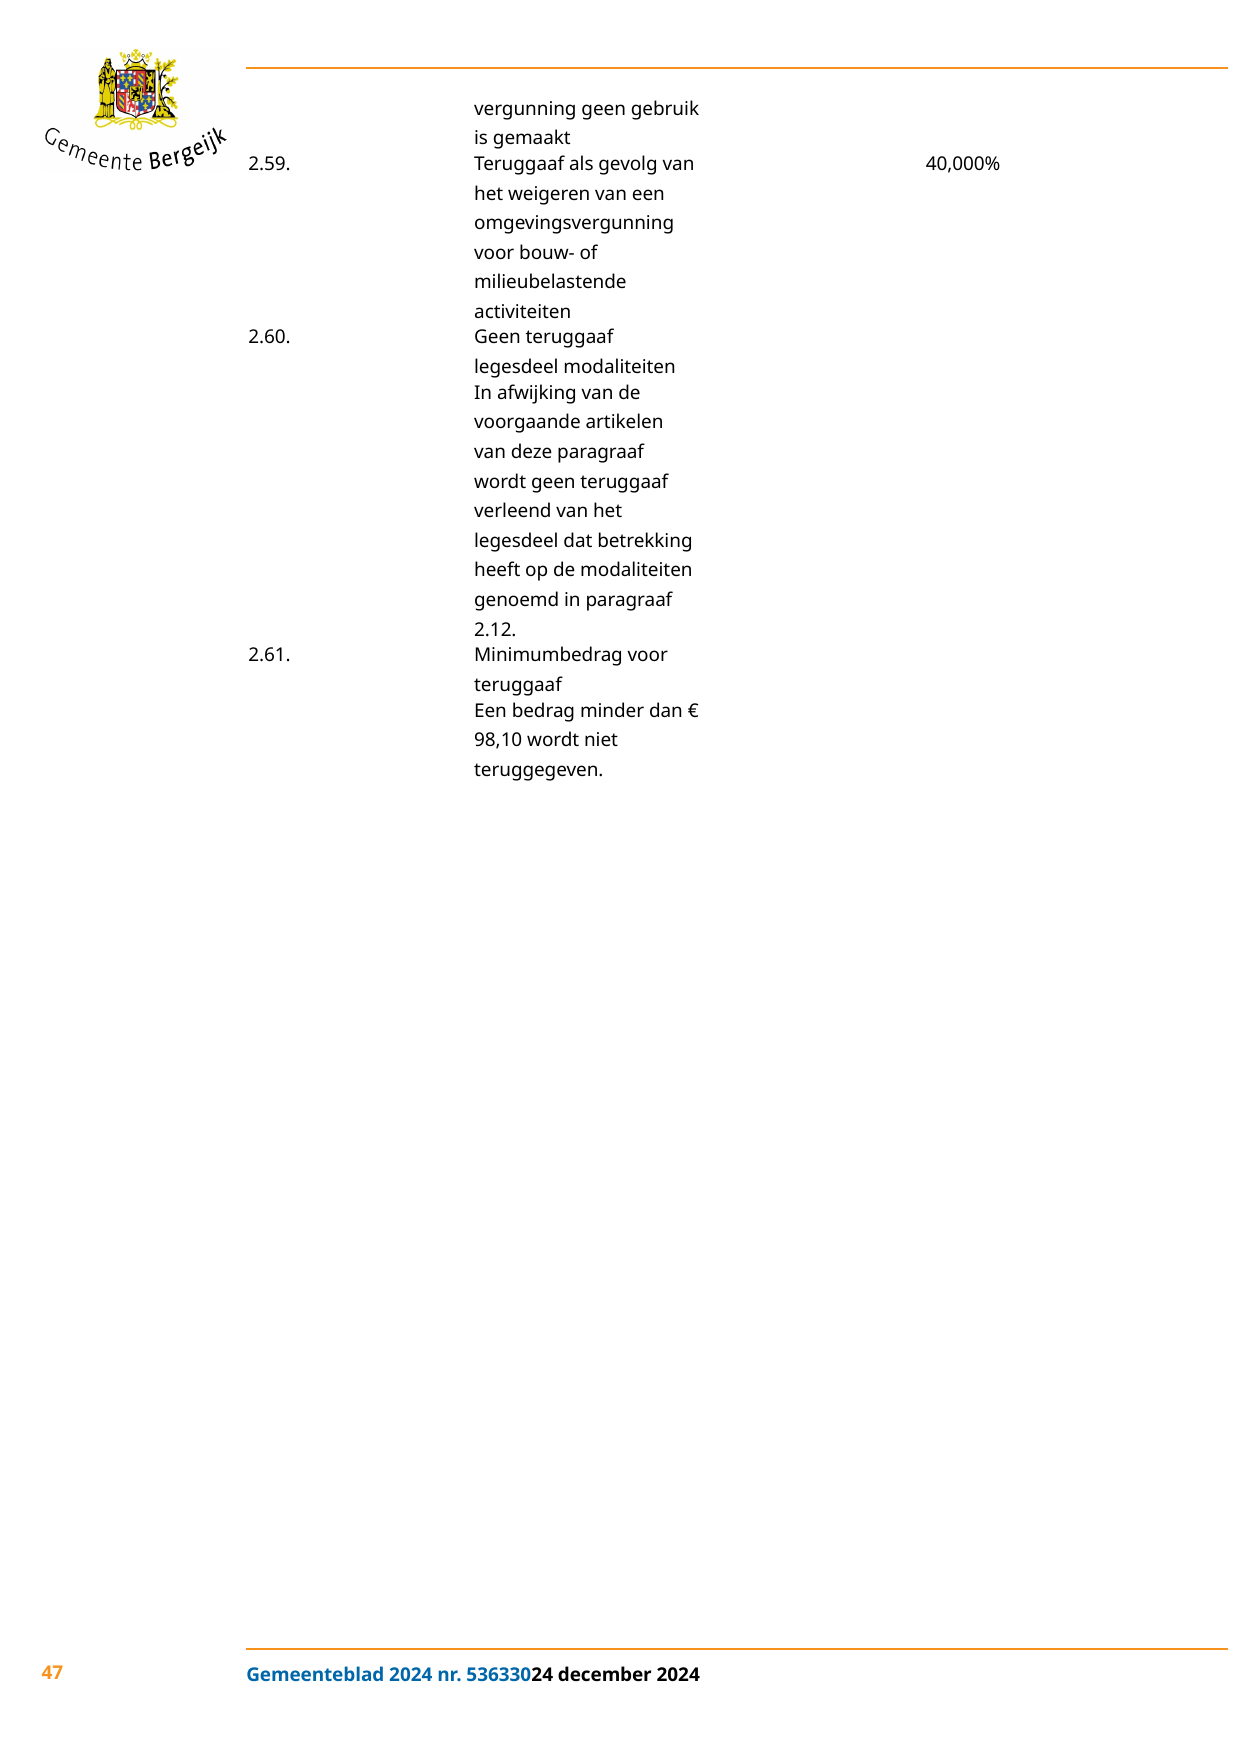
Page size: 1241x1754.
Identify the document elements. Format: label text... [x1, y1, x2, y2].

picture [41, 47, 231, 172]
table_cell [248, 697, 474, 782]
table_cell [700, 697, 926, 782]
table_cell Geen teruggaaf legesdeel modaliteiten [474, 324, 700, 379]
table_cell [926, 324, 1152, 379]
table_cell [926, 697, 1152, 782]
table_cell [248, 379, 474, 641]
table_cell [700, 324, 926, 379]
table_cell [700, 641, 926, 697]
table_cell [700, 95, 926, 150]
table_cell Minimumbedrag voor teruggaaf [474, 641, 700, 697]
table_cell In afwijking van de voorgaande artikelen van deze paragraaf wordt geen teruggaaf verleend van het legesdeel dat betrekking heeft op de modaliteiten genoemd in paragraaf 2.12. [474, 379, 700, 641]
table_cell [926, 379, 1152, 641]
table_cell [926, 95, 1152, 150]
table_cell [700, 150, 926, 324]
table_cell Teruggaaf als gevolg van het weigeren van een omgevingsvergunning voor bouw- of milieubelastende activiteiten [474, 150, 700, 324]
table_cell Een bedrag minder dan € 98,10 wordt niet teruggegeven. [474, 697, 700, 782]
table_cell 40,000% [926, 150, 1152, 324]
table_cell [248, 95, 474, 150]
table_cell vergunning geen gebruik is gemaakt [474, 95, 700, 150]
table_cell 2.61. [248, 641, 474, 697]
table_cell [700, 379, 926, 641]
table_cell 2.59. [248, 150, 474, 324]
table_cell [926, 641, 1152, 697]
table_cell 2.60. [248, 324, 474, 379]
